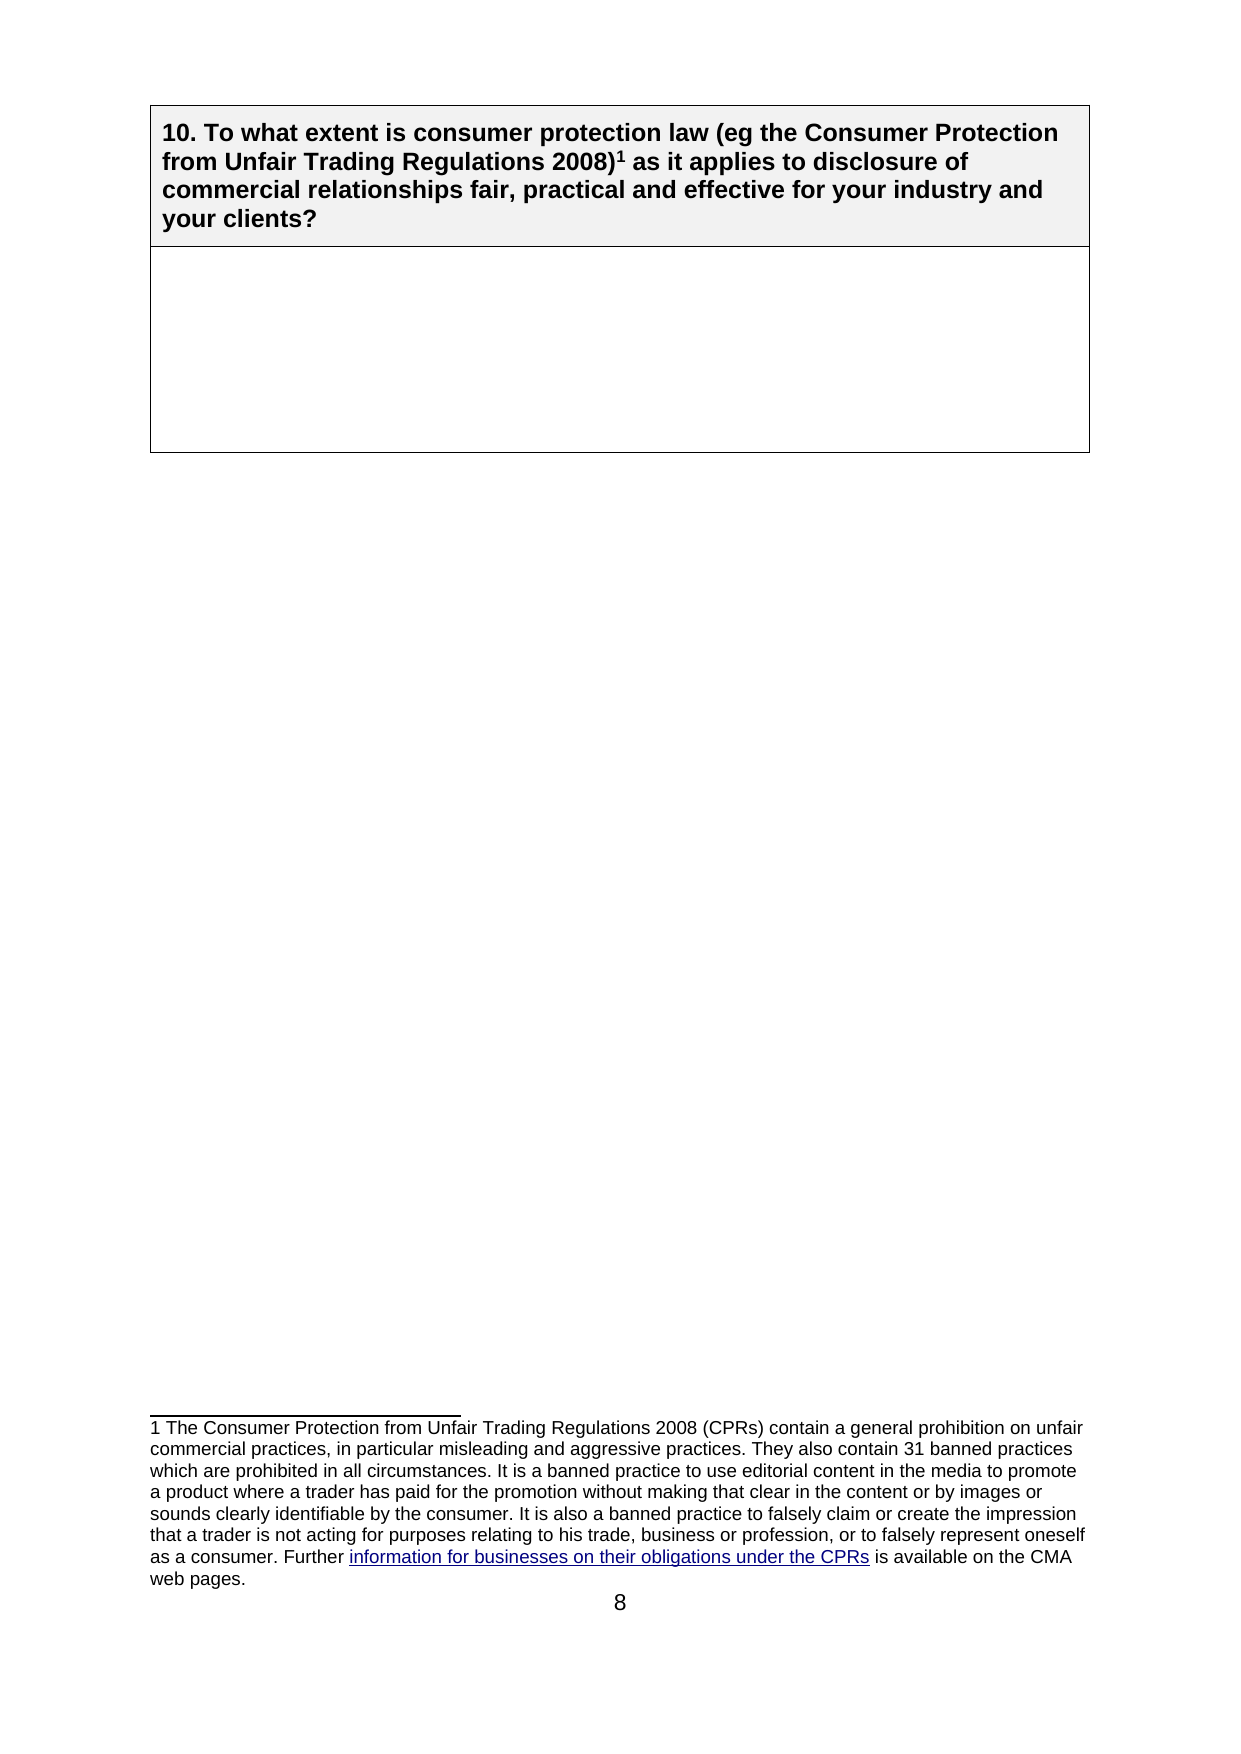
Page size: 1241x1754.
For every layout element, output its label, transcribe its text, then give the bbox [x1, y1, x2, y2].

table_header 10. To what extent is consumer protection law (eg the Consumer Protection from Unfair Trading Regulations 2008) as it applies to disclosure of commercial relationships fair, practical and effective for your industry and your clients? [151, 106, 1089, 246]
table_cell [151, 247, 1089, 452]
